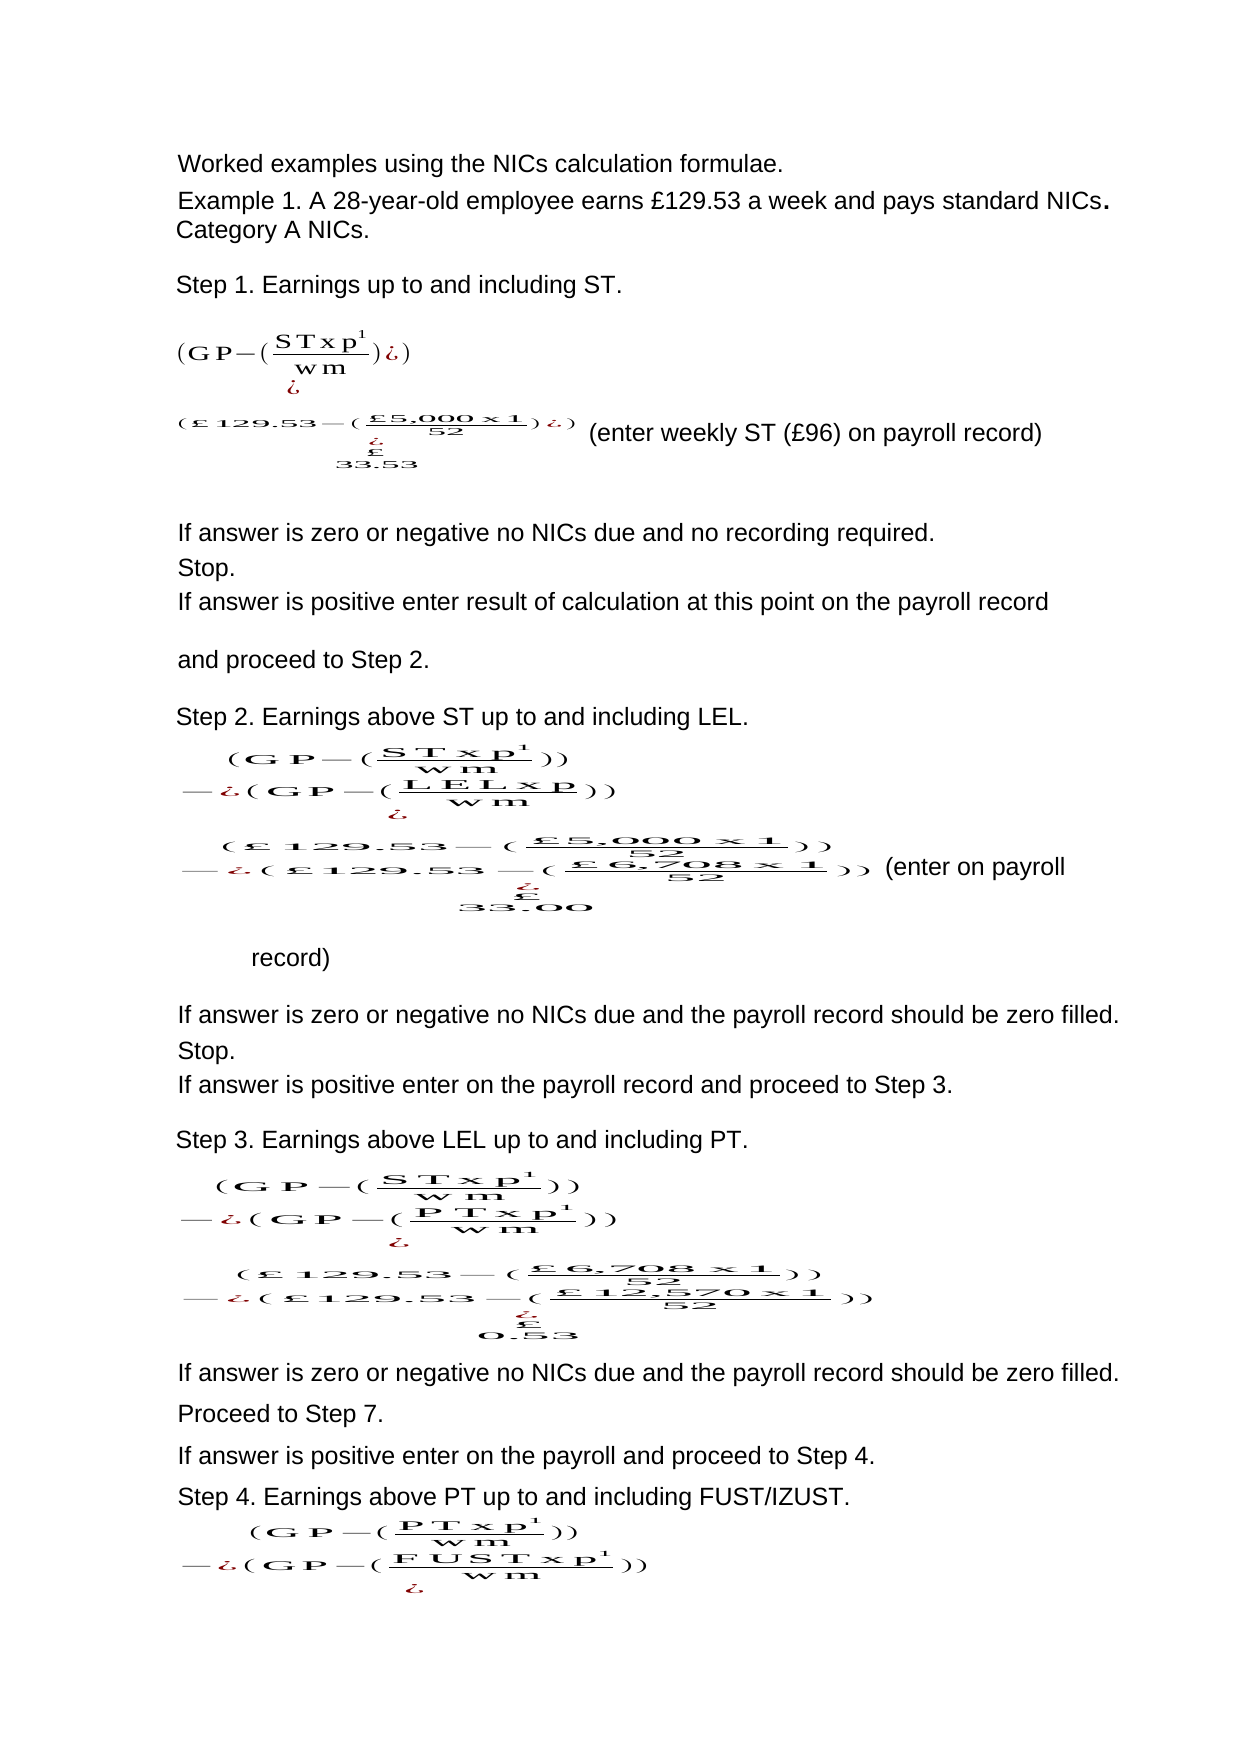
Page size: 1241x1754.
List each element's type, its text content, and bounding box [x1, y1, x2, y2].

text If answer is zero or negative no NICs due and no recording required. [177, 518, 1061, 547]
text Stop. [177, 553, 1061, 581]
text If answer is zero or negative no NICs due and the payroll record should be zero filled. [177, 1358, 1124, 1387]
text Step 4. Earnings above PT up to and including FUST/IZUST. [177, 1482, 1122, 1511]
text If answer is positive enter on the payroll record and proceed to Step 3. [177, 1070, 1124, 1099]
text Step 1. Earnings up to and including ST. [176, 270, 1124, 299]
subtitle Worked examples using the NICs calculation formulae. [177, 149, 1124, 178]
text Step 3. Earnings above LEL up to and including PT. [175, 1126, 1124, 1154]
text Stop. [177, 1036, 1124, 1064]
text If answer is zero or negative no NICs due and the payroll record should be zero filled. [177, 1000, 1124, 1029]
text If answer is positive enter on the payroll and proceed to Step 4. [177, 1441, 1124, 1469]
text Proceed to Step 7. [177, 1399, 1124, 1428]
text (enter on payroll record) [175, 836, 1124, 971]
text If answer is positive enter result of calculation at this point on the payroll record and proceed to Step 2. [177, 587, 1061, 673]
text Category A NICs. [176, 215, 1124, 244]
subtitle Example 1. A 28-year-old employee earns £129.53 a week and pays standard NICs. [177, 186, 1124, 215]
text Step 2. Earnings above ST up to and including LEL. [176, 702, 1019, 731]
text (enter weekly ST (£96) on payroll record) [176, 402, 1124, 470]
